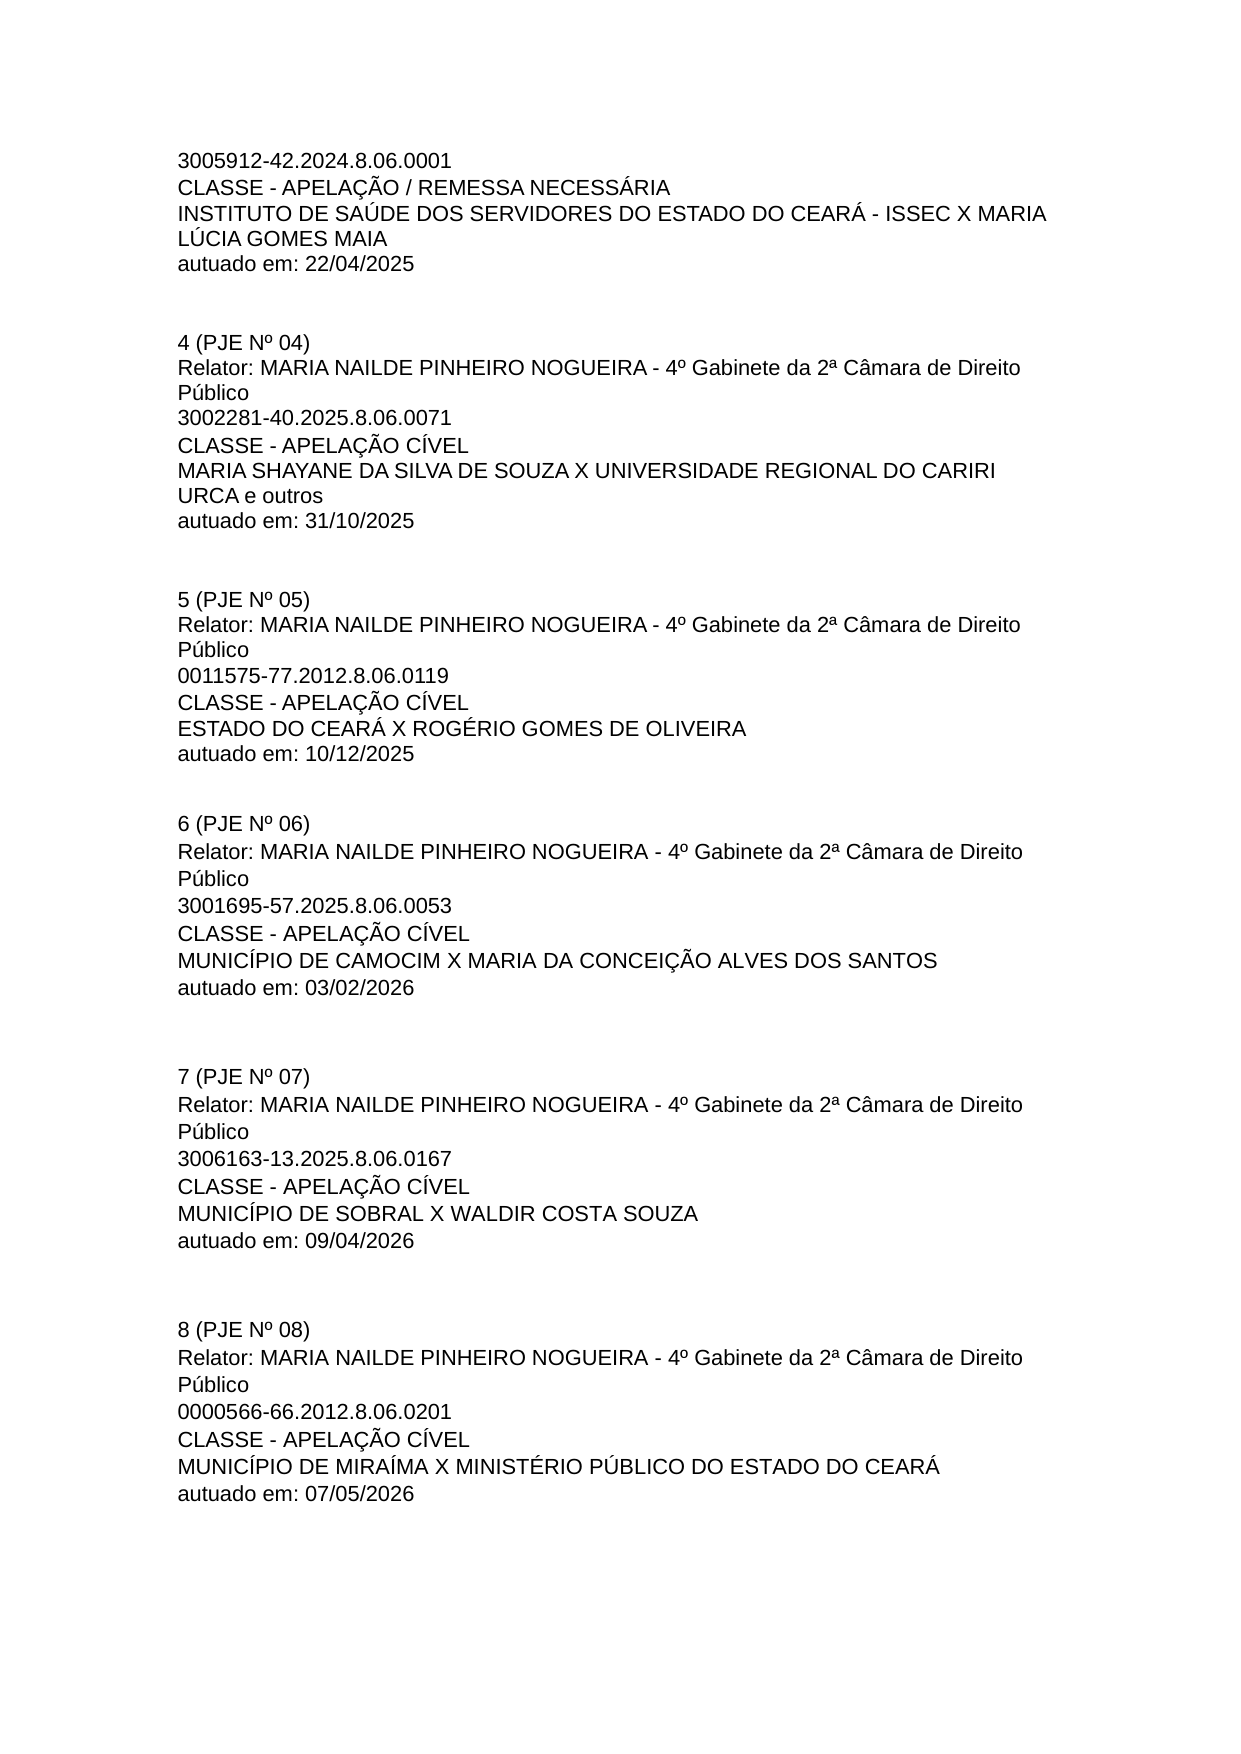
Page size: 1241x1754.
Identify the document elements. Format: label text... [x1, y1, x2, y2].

text 6 (PJE Nº 06) [177, 811, 1063, 837]
text CLASSE - APELAÇÃO CÍVEL MARIA SHAYANE DA SILVA DE SOUZA X UNIVERSIDADE REGIONAL DO CARIRI URCA e outros autuado em: 31/10/2025 [177, 433, 1063, 534]
text CLASSE - APELAÇÃO / REMESSA NECESSÁRIA INSTITUTO DE SAÚDE DOS SERVIDORES DO ESTADO DO CEARÁ - ISSEC X MARIA LÚCIA GOMES MAIA autuado em: 22/04/2025 [177, 175, 1063, 276]
text CLASSE - APELAÇÃO CÍVEL MUNICÍPIO DE CAMOCIM X MARIA DA CONCEIÇÃO ALVES DOS SANTOS autuado em: 03/02/2026 [177, 921, 1063, 1000]
subtitle 3006163-13.2025.8.06.0167 [177, 1146, 1063, 1171]
text Relator: MARIA NAILDE PINHEIRO NOGUEIRA - 4º Gabinete da 2ª Câmara de Direito Público [177, 838, 1063, 891]
text 4 (PJE Nº 04) [177, 329, 1063, 355]
subtitle 0000566-66.2012.8.06.0201 [177, 1399, 1063, 1424]
text 5 (PJE Nº 05) [177, 587, 1063, 612]
text CLASSE - APELAÇÃO CÍVEL MUNICÍPIO DE SOBRAL X WALDIR COSTA SOUZA autuado em: 09/04/2026 [177, 1173, 1063, 1253]
text 8 (PJE Nº 08) [177, 1317, 1063, 1342]
subtitle 3002281-40.2025.8.06.0071 [177, 405, 1063, 430]
subtitle 3001695-57.2025.8.06.0053 [177, 893, 1063, 918]
text CLASSE - APELAÇÃO CÍVEL MUNICÍPIO DE MIRAÍMA X MINISTÉRIO PÚBLICO DO ESTADO DO CEARÁ autuado em: 07/05/2026 [177, 1426, 1063, 1506]
subtitle 3005912-42.2024.8.06.0001 [177, 148, 1063, 173]
text 7 (PJE Nº 07) [177, 1064, 1063, 1089]
text Relator: MARIA NAILDE PINHEIRO NOGUEIRA - 4º Gabinete da 2ª Câmara de Direito Público [177, 1344, 1063, 1397]
text Relator: MARIA NAILDE PINHEIRO NOGUEIRA - 4º Gabinete da 2ª Câmara de Direito Público [177, 1091, 1063, 1144]
text CLASSE - APELAÇÃO CÍVEL ESTADO DO CEARÁ X ROGÉRIO GOMES DE OLIVEIRA autuado em: 10/12/2025 [177, 690, 1063, 766]
subtitle 0011575-77.2012.8.06.0119 [177, 663, 1063, 688]
text Relator: MARIA NAILDE PINHEIRO NOGUEIRA - 4º Gabinete da 2ª Câmara de Direito Público [177, 355, 1063, 405]
text Relator: MARIA NAILDE PINHEIRO NOGUEIRA - 4º Gabinete da 2ª Câmara de Direito Público [177, 612, 1063, 663]
